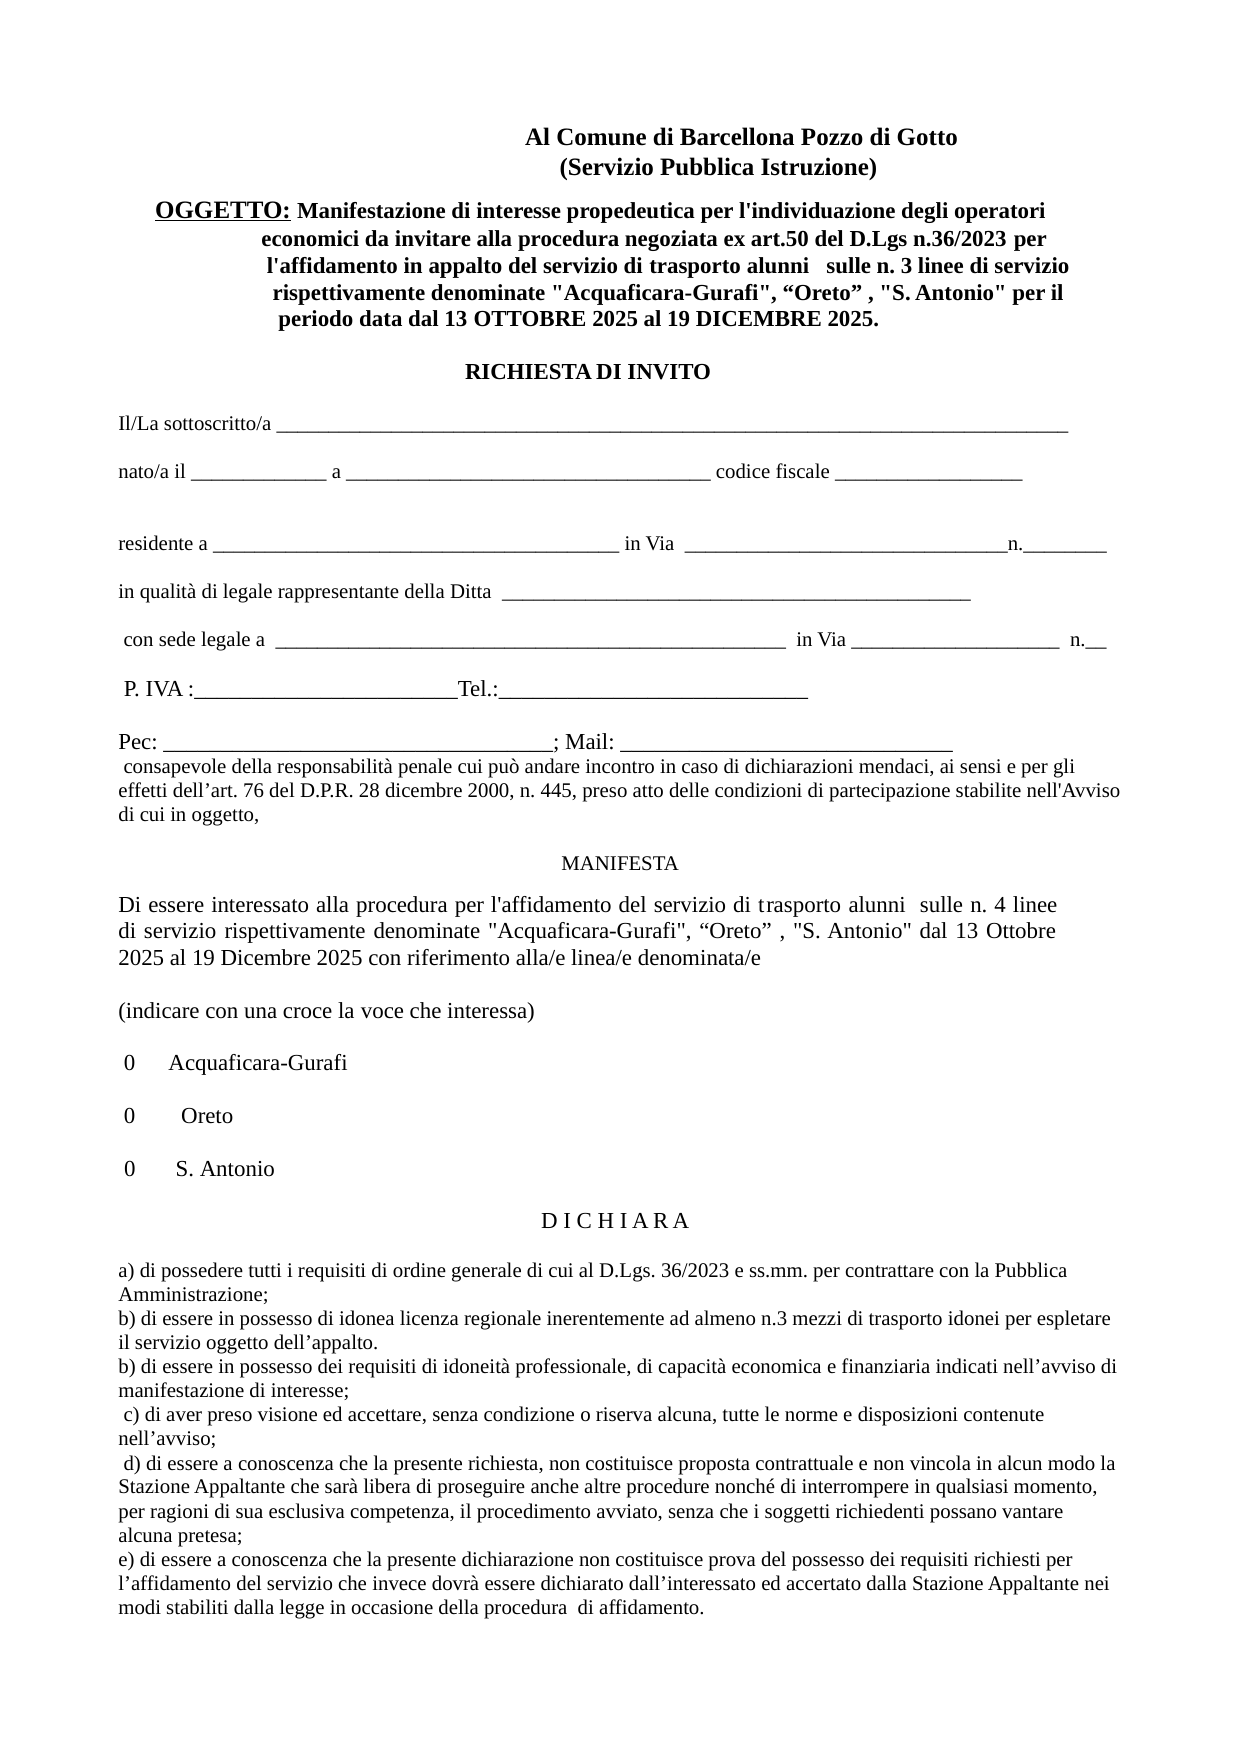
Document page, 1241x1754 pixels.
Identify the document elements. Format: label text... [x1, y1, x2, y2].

text P. IVA :_______________________Tel.:___________________________ [118, 675, 1122, 701]
subtitle 0 Oreto [118, 1102, 1058, 1128]
subtitle rispettivamente denominate "Acquaficara-Gurafi", “Oreto” , "S. Antonio" per il [118, 279, 1088, 305]
text Il/La sottoscritto/a ____________________________________________________________________________ [118, 410, 1122, 434]
text c) di aver preso visione ed accettare, senza condizione o riserva alcuna, tutte le norme e disposizioni contenute nell’avviso; [118, 1402, 1122, 1450]
text in qualità di legale rappresentante della Ditta _____________________________________________ [118, 579, 1122, 603]
text (indicare con una croce la voce che interessa) [118, 997, 1122, 1023]
text d) di essere a conoscenza che la presente richiesta, non costituisce proposta contrattuale e non vincola in alcun modo la Stazione Appaltante che sarà libera di proseguire anche altre procedure nonché di interrompere in qualsiasi momento, per ragioni di sua esclusiva competenza, il procedimento avviato, senza che i soggetti richiedenti possano vantare alcuna pretesa; [118, 1450, 1122, 1547]
text (Servizio Pubblica Istruzione) [118, 152, 1058, 180]
text a) di possedere tutti i requisiti di ordine generale di cui al D.Lgs. 36/2023 e ss.mm. per contrattare con la Pubblica Amministrazione; [118, 1258, 1122, 1306]
subtitle OGGETTO: Manifestazione di interesse propedeutica per l'individuazione degli operatori [118, 195, 1058, 223]
text consapevole della responsabilità penale cui può andare incontro in caso di dichiarazioni mendaci, ai sensi e per gli effetti dell’art. 76 del D.P.R. 28 dicembre 2000, n. 445, preso atto delle condizioni di partecipazione stabilite nell'Avviso di cui in oggetto, [118, 754, 1122, 826]
subtitle l'affidamento in appalto del servizio di trasporto alunni sulle n. 3 linee di servizio [118, 252, 1088, 279]
text Al Comune di Barcellona Pozzo di Gotto [118, 118, 1058, 152]
subtitle RICHIESTA DI INVITO [118, 358, 1058, 384]
text nato/a il _____________ a ___________________________________ codice fiscale __________________ [118, 458, 1122, 483]
subtitle economici da invitare alla procedura negoziata ex art.50 del D.Lgs n.36/2023 per [118, 223, 1058, 252]
text Di essere interessato alla procedura per l'affidamento del servizio di trasporto alunni sulle n. 4 linee di servizio rispettivamente denominate "Acquaficara-Gurafi", “Oreto” , "S. Antonio" dal 13 Ottobre 2025 al 19 Dicembre 2025 con riferimento alla/e linea/e denominata/e [118, 891, 1058, 970]
text b) di essere in possesso dei requisiti di idoneità professionale, di capacità economica e finanziaria indicati nell’avviso di manifestazione di interesse; [118, 1354, 1122, 1402]
text 0 Acquaficara-Gurafi [118, 1049, 1058, 1076]
text 0 S. Antonio [118, 1155, 1058, 1181]
text con sede legale a _________________________________________________ in Via ____________________ n.__ [118, 627, 1122, 651]
text Pec: __________________________________; Mail: _____________________________ [118, 728, 1122, 754]
text residente a _______________________________________ in Via _______________________________n.________ [118, 531, 1122, 555]
text D I C H I A R A [118, 1207, 1122, 1234]
text e) di essere a conoscenza che la presente dichiarazione non costituisce prova del possesso dei requisiti richiesti per l’affidamento del servizio che invece dovrà essere dichiarato dall’interessato ed accertato dalla Stazione Appaltante nei modi stabiliti dalla legge in occasione della procedura di affidamento. [118, 1547, 1122, 1619]
subtitle periodo data dal 13 OTTOBRE 2025 al 19 DICEMBRE 2025. [118, 305, 1088, 331]
text MANIFESTA [118, 850, 1122, 874]
text b) di essere in possesso di idonea licenza regionale inerentemente ad almeno n.3 mezzi di trasporto idonei per espletare il servizio oggetto dell’appalto. [118, 1306, 1122, 1354]
